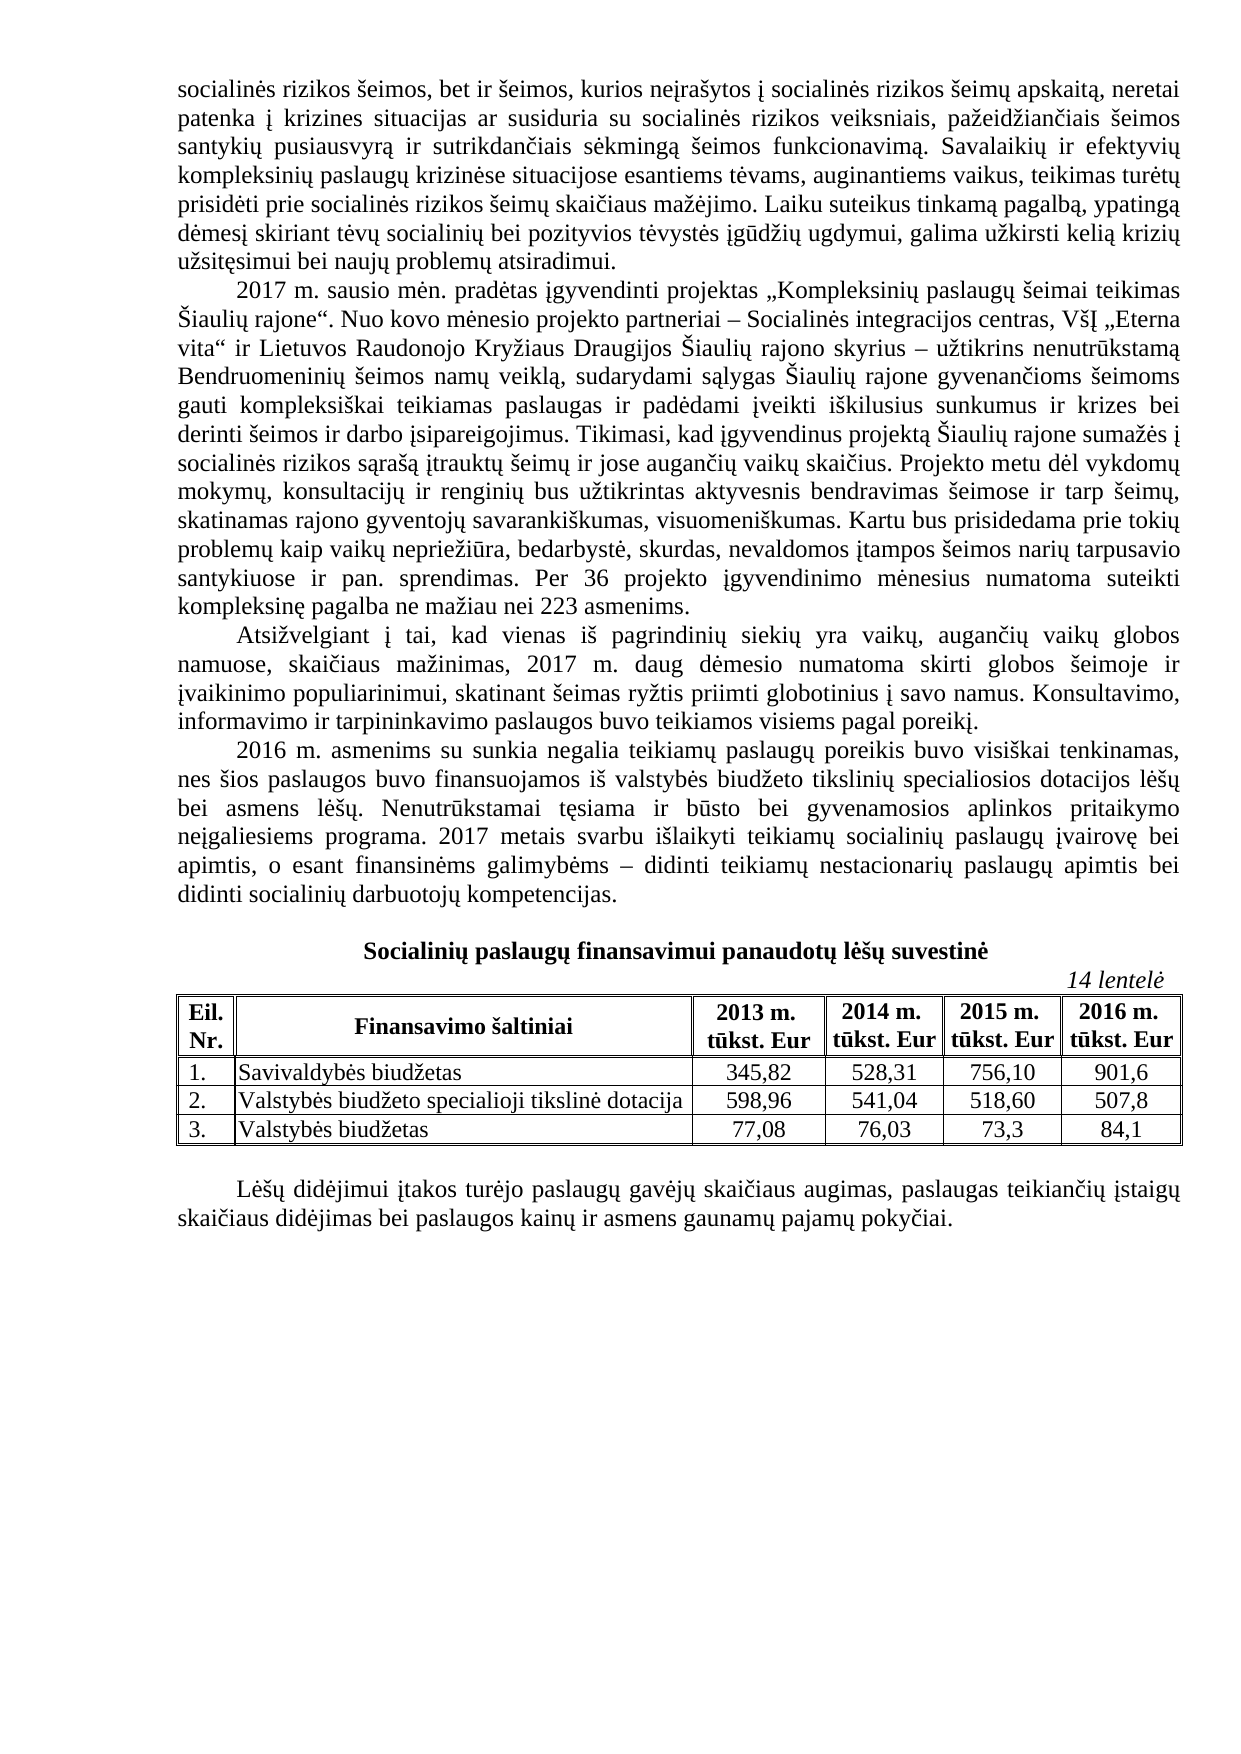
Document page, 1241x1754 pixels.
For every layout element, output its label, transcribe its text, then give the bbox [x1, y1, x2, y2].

table_cell 598,96 [693, 1086, 825, 1114]
table_cell 3. [179, 1115, 234, 1142]
table_cell 541,04 [826, 1086, 943, 1114]
table_header 2013 m. tūkst. Eur [694, 997, 824, 1054]
table_cell 756,10 [944, 1058, 1061, 1085]
table_cell 901,6 [1062, 1058, 1180, 1085]
table_cell 518,60 [944, 1086, 1061, 1114]
table_cell 84,1 [1062, 1115, 1180, 1142]
text 2017 m. sausio mėn. pradėtas įgyvendinti projektas „Kompleksinių paslaugų šeimai teikimas Šiaulių rajone“. Nuo kovo mėnesio projekto partneriai – Socialinės integracijos centras, VšĮ „Eterna vita“ ir Lietuvos Raudonojo Kryžiaus Draugijos Šiaulių rajono skyrius – užtikrins nenutrūkstamą Bendruomeninių šeimos namų veiklą, sudarydami sąlygas Šiaulių rajone gyvenančioms šeimoms gauti kompleksiškai teikiamas paslaugas ir padėdami įveikti iškilusius sunkumus ir krizes bei derinti šeimos ir darbo įsipareigojimus. Tikimasi, kad įgyvendinus projektą Šiaulių rajone sumažės į socialinės rizikos sąrašą įtrauktų šeimų ir jose augančių vaikų skaičius. Projekto metu dėl vykdomų mokymų, konsultacijų ir renginių bus užtikrintas aktyvesnis bendravimas šeimose ir tarp šeimų, skatinamas rajono gyventojų savarankiškumas, visuomeniškumas. Kartu bus prisidedama prie tokių problemų kaip vaikų nepriežiūra, bedarbystė, skurdas, nevaldomos įtampos šeimos narių tarpusavio santykiuose ir pan. sprendimas. Per 36 projekto įgyvendinimo mėnesius numatoma suteikti kompleksinę pagalba ne mažiau nei 223 asmenims. [177, 275, 1181, 620]
table_cell 1. [179, 1058, 234, 1085]
text Atsižvelgiant į tai, kad vienas iš pagrindinių siekių yra vaikų, augančių vaikų globos namuose, skaičiaus mažinimas, 2017 m. daug dėmesio numatoma skirti globos šeimoje ir įvaikinimo populiarinimui, skatinant šeimas ryžtis priimti globotinius į savo namus. Konsultavimo, informavimo ir tarpininkavimo paslaugos buvo teikiamos visiems pagal poreikį. [177, 620, 1181, 735]
table_header Eil. Nr. [179, 997, 233, 1054]
table_cell 507,8 [1062, 1086, 1180, 1114]
table_header 2014 m. tūkst. Eur [827, 997, 942, 1054]
table_header Finansavimo šaltiniai [237, 997, 691, 1054]
text Socialinių paslaugų finansavimui panaudotų lėšų suvestinė [177, 936, 1181, 965]
table_cell 73,3 [944, 1115, 1061, 1142]
text Lėšų didėjimui įtakos turėjo paslaugų gavėjų skaičiaus augimas, paslaugas teikiančių įstaigų skaičiaus didėjimas bei paslaugos kainų ir asmens gaunamų pajamų pokyčiai. [177, 1174, 1181, 1232]
table_cell Valstybės biudžeto specialioji tikslinė dotacija [236, 1086, 692, 1114]
table_cell 528,31 [826, 1058, 943, 1085]
table_cell 76,03 [826, 1115, 943, 1142]
table_cell 77,08 [693, 1115, 825, 1142]
text 14 lentelė [177, 965, 1167, 994]
table_header 2015 m. tūkst. Eur [945, 997, 1060, 1054]
table_cell Savivaldybės biudžetas [236, 1058, 692, 1085]
table_cell 345,82 [693, 1058, 825, 1085]
table_cell 2. [179, 1086, 234, 1114]
table_header 2016 m. tūkst. Eur [1063, 997, 1180, 1054]
text socialinės rizikos šeimos, bet ir šeimos, kurios neįrašytos į socialinės rizikos šeimų apskaitą, neretai patenka į krizines situacijas ar susiduria su socialinės rizikos veiksniais, pažeidžiančiais šeimos santykių pusiausvyrą ir sutrikdančiais sėkmingą šeimos funkcionavimą. Savalaikių ir efektyvių kompleksinių paslaugų krizinėse situacijose esantiems tėvams, auginantiems vaikus, teikimas turėtų prisidėti prie socialinės rizikos šeimų skaičiaus mažėjimo. Laiku suteikus tinkamą pagalbą, ypatingą dėmesį skiriant tėvų socialinių bei pozityvios tėvystės įgūdžių ugdymui, galima užkirsti kelią krizių užsitęsimui bei naujų problemų atsiradimui. [177, 74, 1181, 275]
text 2016 m. asmenims su sunkia negalia teikiamų paslaugų poreikis buvo visiškai tenkinamas, nes šios paslaugos buvo finansuojamos iš valstybės biudžeto tikslinių specialiosios dotacijos lėšų bei asmens lėšų. Nenutrūkstamai tęsiama ir būsto bei gyvenamosios aplinkos pritaikymo neįgaliesiems programa. 2017 metais svarbu išlaikyti teikiamų socialinių paslaugų įvairovę bei apimtis, o esant finansinėms galimybėms – didinti teikiamų nestacionarių paslaugų apimtis bei didinti socialinių darbuotojų kompetencijas. [177, 735, 1181, 908]
table_cell Valstybės biudžetas [236, 1115, 692, 1142]
